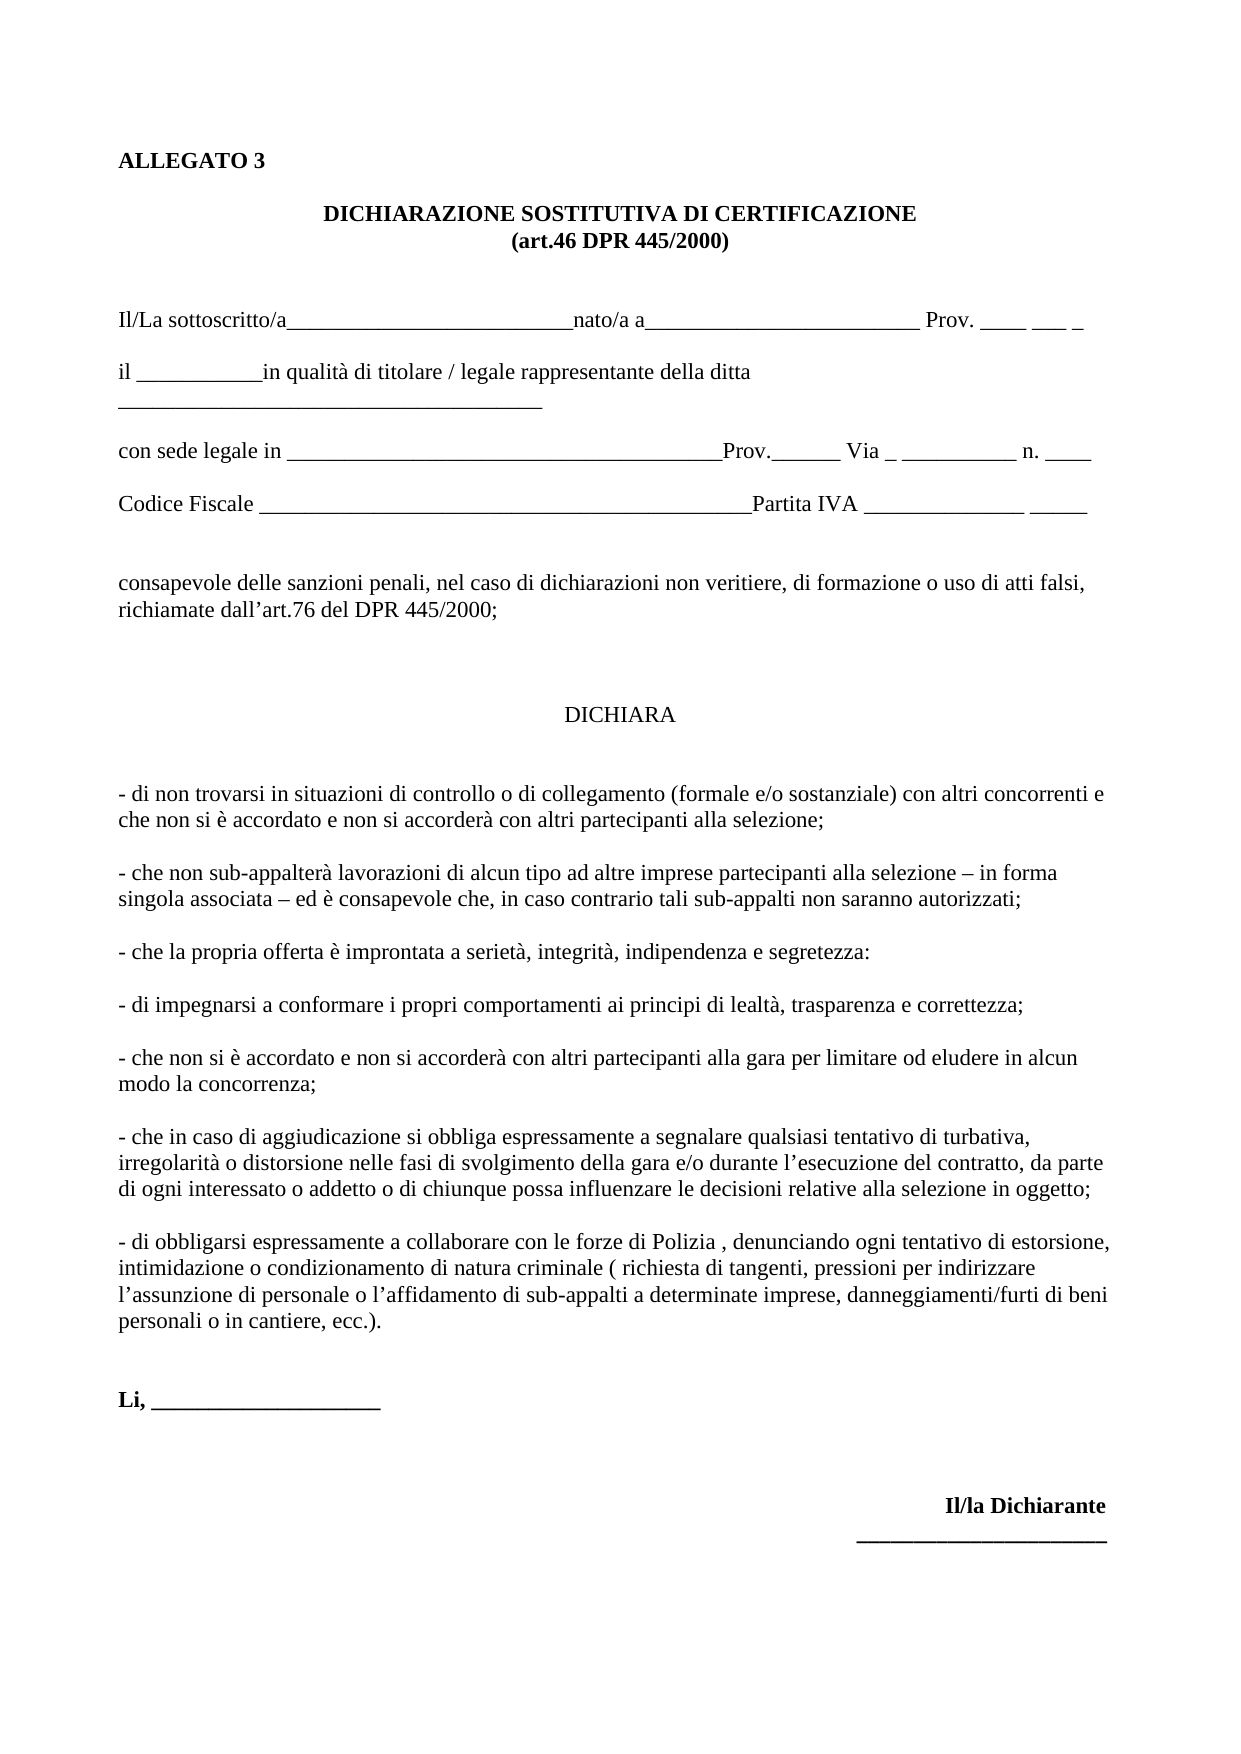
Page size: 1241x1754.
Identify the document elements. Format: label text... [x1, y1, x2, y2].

text ______________________ [118, 1518, 1122, 1546]
text - che la propria offerta è improntata a serietà, integrità, indipendenza e segretezza: [118, 938, 1122, 964]
text Il/la Dichiarante [118, 1492, 1122, 1518]
text - che non sub-appalterà lavorazioni di alcun tipo ad altre imprese partecipanti alla selezione – in forma singola associata – ed è consapevole che, in caso contrario tali sub-appalti non saranno autorizzati; [118, 859, 1122, 912]
text Li, ____________________ [118, 1386, 1122, 1413]
text Il/La sottoscritto/a_________________________nato/a a________________________ Prov. ____ ___ _ [118, 306, 1122, 332]
text DICHIARA [118, 701, 1122, 727]
text (art.46 DPR 445/2000) [118, 227, 1122, 253]
text ALLEGATO 3 [118, 148, 1122, 174]
text il ___________in qualità di titolare / legale rappresentante della ditta _____________________________________ [118, 358, 1122, 411]
text - che in caso di aggiudicazione si obbliga espressamente a segnalare qualsiasi tentativo di turbativa, irregolarità o distorsione nelle fasi di svolgimento della gara e/o durante l’esecuzione del contratto, da parte di ogni interessato o addetto o di chiunque possa influenzare le decisioni relative alla selezione in oggetto; [118, 1123, 1122, 1202]
text - di impegnarsi a conformare i propri comportamenti ai principi di lealtà, trasparenza e correttezza; [118, 991, 1122, 1017]
text Codice Fiscale ___________________________________________Partita IVA ______________ _____ [118, 490, 1122, 517]
text - di obbligarsi espressamente a collaborare con le forze di Polizia , denunciando ogni tentativo di estorsione, intimidazione o condizionamento di natura criminale ( richiesta di tangenti, pressioni per indirizzare l’assunzione di personale o l’affidamento di sub-appalti a determinate imprese, danneggiamenti/furti di beni personali o in cantiere, ecc.). [118, 1228, 1122, 1333]
text con sede legale in ______________________________________Prov.______ Via _ __________ n. ____ [118, 437, 1122, 464]
text - di non trovarsi in situazioni di controllo o di collegamento (formale e/o sostanziale) con altri concorrenti e che non si è accordato e non si accorderà con altri partecipanti alla selezione; [118, 780, 1122, 833]
text - che non si è accordato e non si accorderà con altri partecipanti alla gara per limitare od eludere in alcun modo la concorrenza; [118, 1044, 1122, 1096]
text consapevole delle sanzioni penali, nel caso di dichiarazioni non veritiere, di formazione o uso di atti falsi, richiamate dall’art.76 del DPR 445/2000; [118, 569, 1122, 622]
text DICHIARAZIONE SOSTITUTIVA DI CERTIFICAZIONE [118, 200, 1122, 227]
